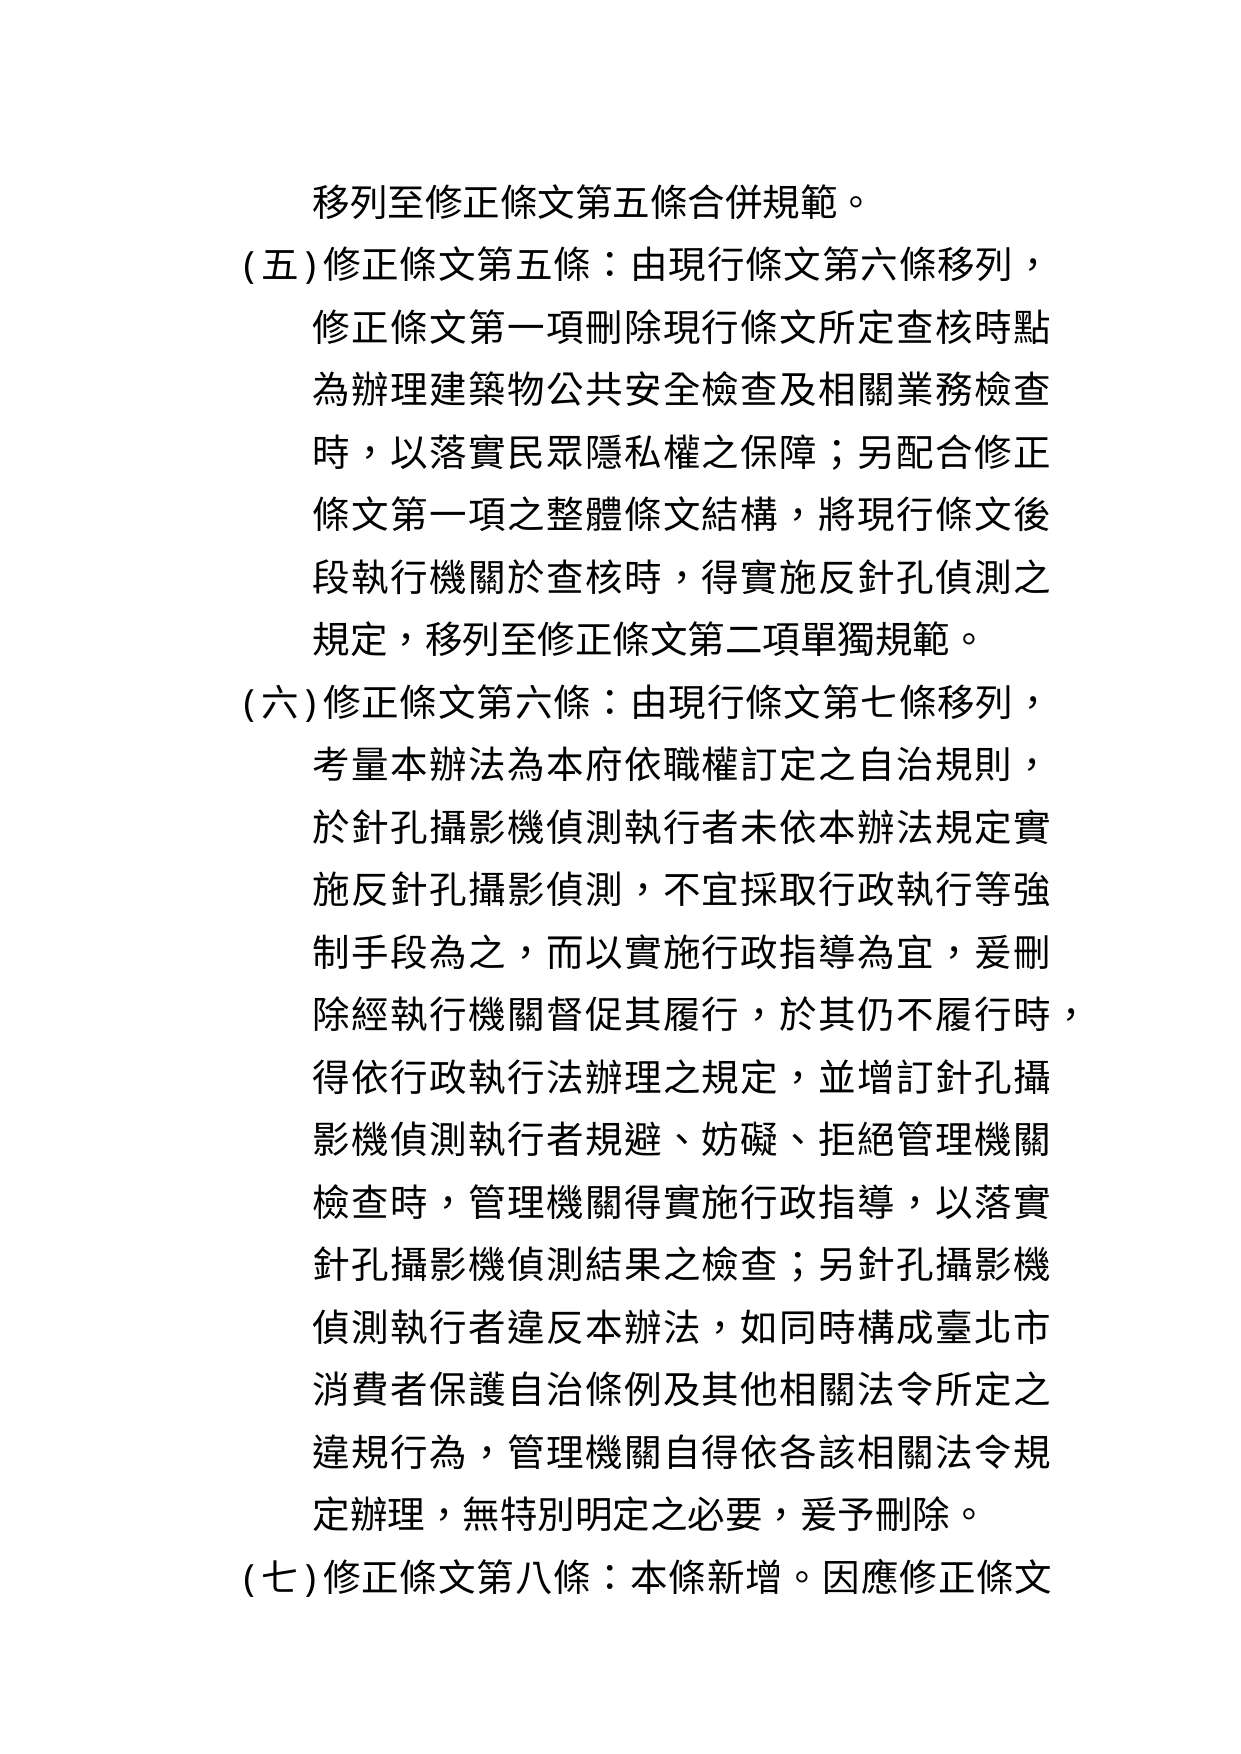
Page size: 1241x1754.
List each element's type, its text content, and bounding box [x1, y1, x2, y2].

text (六)修正條文第六條：由現行條文第七條移列，考量本辦法為本府依職權訂定之自治規則，於針孔攝影機偵測執行者未依本辦法規定實施反針孔攝影偵測，不宜採取行政執行等強制手段為之，而以實施行政指導為宜，爰刪除經執行機關督促其履行，於其仍不履行時，得依行政執行法辦理之規定，並增訂針孔攝影機偵測執行者規避、妨礙、拒絕管理機關檢查時，管理機關得實施行政指導，以落實針孔攝影機偵測結果之檢查；另針孔攝影機偵測執行者違反本辦法，如同時構成臺北市消費者保護自治條例及其他相關法令所定之違規行為，管理機關自得依各該相關法令規定辦理，無特別明定之必要，爰予刪除。 [237, 658, 1053, 1533]
text (五)修正條文第五條：由現行條文第六條移列，修正條文第一項刪除現行條文所定查核時點為辦理建築物公共安全檢查及相關業務檢查時，以落實民眾隱私權之保障；另配合修正條文第一項之整體條文結構，將現行條文後段執行機關於查核時，得實施反針孔偵測之規定，移列至修正條文第二項單獨規範。 [237, 221, 1053, 658]
text (七)修正條文第八條：本條新增。因應修正條文 [237, 1533, 1053, 1596]
text 移列至修正條文第五條合併規範。 [237, 158, 1053, 221]
